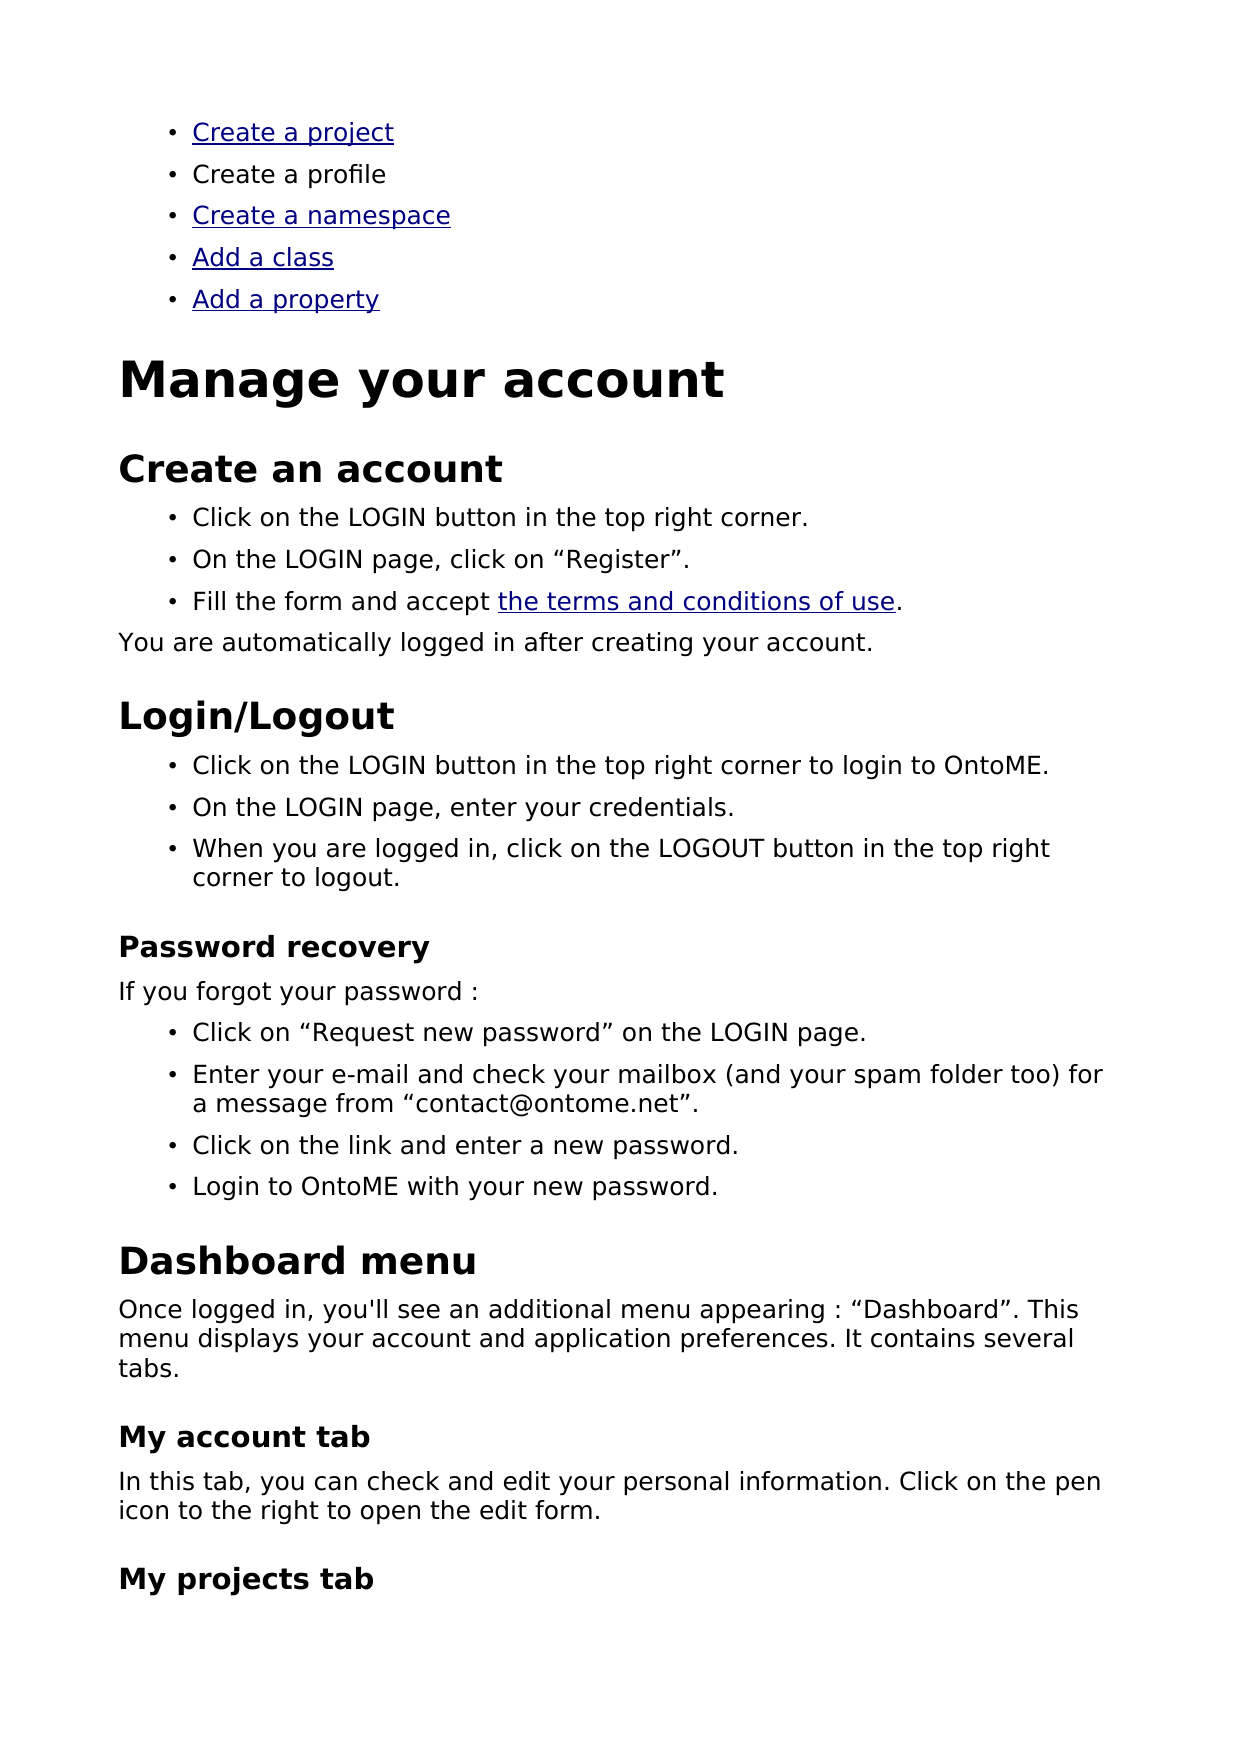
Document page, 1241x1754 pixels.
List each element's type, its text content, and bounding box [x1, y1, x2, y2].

list Add a property [177, 285, 1122, 314]
list Create a namespace [177, 201, 1122, 231]
list Create a project [177, 118, 1122, 147]
list Fill the form and accept the terms and conditions of use. [177, 587, 1122, 616]
list Click on the link and enter a new password. [177, 1131, 1122, 1160]
subtitle Password recovery [118, 930, 1122, 964]
subtitle Dashboard menu [118, 1239, 1122, 1283]
list When you are logged in, click on the LOGOUT button in the top right corner to logout. [177, 834, 1122, 893]
text You are automatically logged in after creating your account. [118, 628, 1122, 657]
list On the LOGIN page, click on “Register”. [177, 545, 1122, 574]
subtitle Login/Logout [118, 695, 1122, 739]
list Click on the LOGIN button in the top right corner. [177, 503, 1122, 532]
list Click on “Request new password” on the LOGIN page. [177, 1018, 1122, 1048]
text In this tab, you can check and edit your personal information. Click on the pen icon to the right to open the edit form. [118, 1467, 1122, 1525]
list Create a profile [177, 160, 1122, 189]
list On the LOGIN page, enter your credentials. [177, 793, 1122, 822]
text If you forgot your password : [118, 977, 1122, 1006]
subtitle Create an account [118, 447, 1122, 491]
text Once logged in, you'll see an additional menu appearing : “Dashboard”. This menu displays your account and application preferences. It contains several tabs. [118, 1295, 1122, 1383]
list Add a class [177, 243, 1122, 272]
list Enter your e-mail and check your mailbox (and your spam folder too) for a message from “contact@ontome.net”. [177, 1060, 1122, 1118]
subtitle My projects tab [118, 1563, 1122, 1597]
subtitle Manage your account [118, 351, 1122, 410]
subtitle My account tab [118, 1420, 1122, 1454]
list Click on the LOGIN button in the top right corner to login to OntoME. [177, 751, 1122, 780]
list Login to OntoME with your new password. [177, 1173, 1122, 1202]
